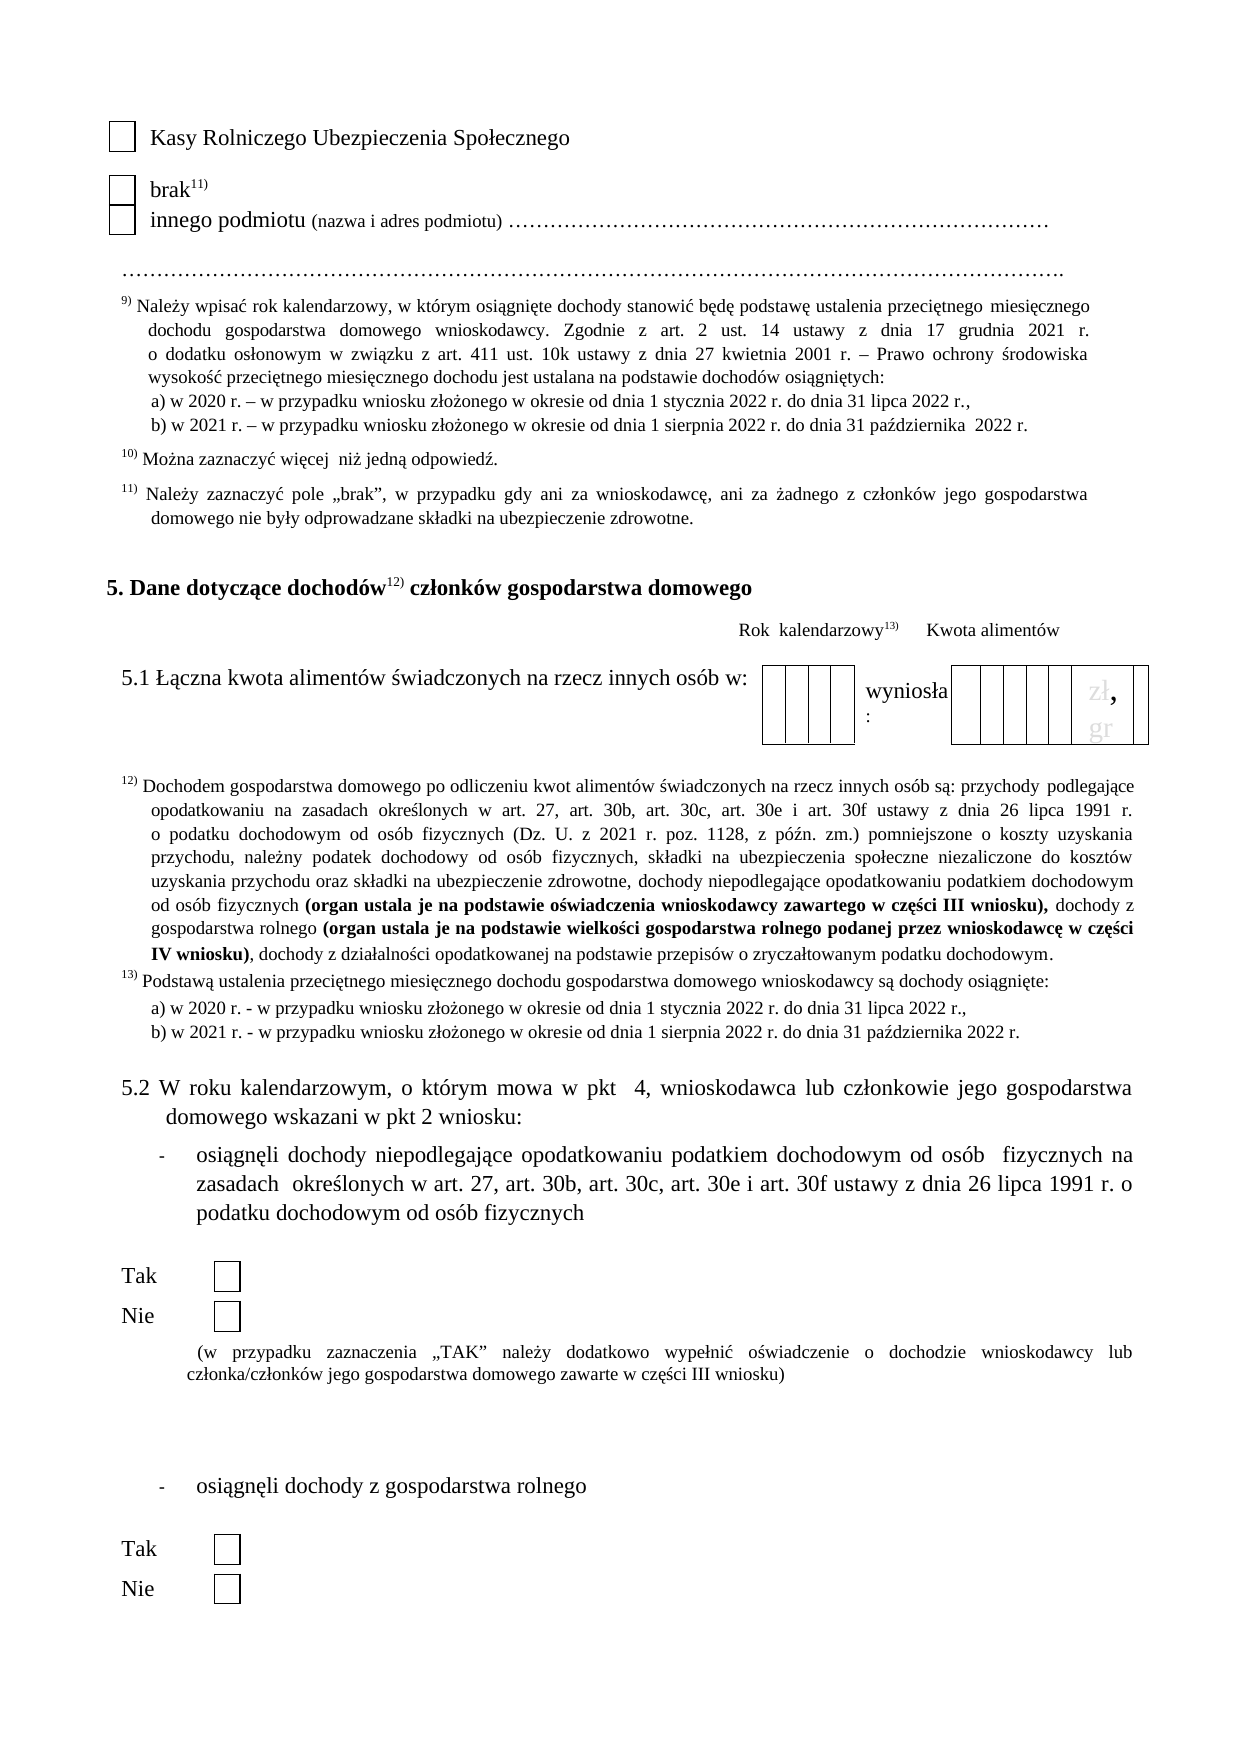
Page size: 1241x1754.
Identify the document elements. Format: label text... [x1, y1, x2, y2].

text Nie [121, 1302, 214, 1328]
list (w przypadku zaznaczenia „TAK” należy dodatkowo wypełnić oświadczenie o dochodzie wnioskodawcy lub członka/członków jego gospodarstwa domowego zawarte w części III wniosku) [121, 1341, 1134, 1384]
text innego podmiotu (nazwa i adres podmiotu) …………………………………………………………………… [136, 206, 1090, 232]
table_header [110, 205, 134, 234]
text 11) Należy zaznaczyć pole „brak”, w przypadku gdy ani za wnioskodawcę, ani za żadnego z członków jego gospodarstwa domowego nie były odprowadzane składki na ubezpieczenie zdrowotne. [121, 481, 1090, 529]
table_header [1049, 666, 1071, 743]
text 5.2 W roku kalendarzowym, o którym mowa w pkt 4, wnioskodawca lub członkowie jego gospodarstwa domowego wskazani w pkt 2 wniosku: [121, 1074, 1134, 1129]
table_header [786, 666, 808, 743]
table_header [215, 1535, 239, 1564]
text a) w 2020 r. – w przypadku wniosku złożonego w okresie od dnia 1 stycznia 2022 r. do dnia 31 lipca 2022 r., [151, 390, 1090, 412]
text 5.1 Łączna kwota alimentów świadczonych na rzecz innych osób w: [121, 663, 1090, 690]
text 9) Należy wpisać rok kalendarzowy, w którym osiągnięte dochody stanowić będę podstawę ustalenia przeciętnego miesięcznego dochodu gospodarstwa domowego wnioskodawcy. Zgodnie z art. 2 ust. 14 ustawy z dnia 17 grudnia 2021 r. o dodatku osłonowym w związku z art. 411 ust. 10k ustawy z dnia 27 kwietnia 2001 r. – Prawo ochrony środowiska wysokość przeciętnego miesięcznego dochodu jest ustalana na podstawie dochodów osiągniętych: [121, 293, 1090, 388]
text 13) Podstawą ustalenia przeciętnego miesięcznego dochodu gospodarstwa domowego wnioskodawcy są dochody osiągnięte: [121, 968, 1059, 992]
table_header [952, 666, 980, 743]
table_header [809, 666, 830, 743]
table_header zł,gr [1072, 666, 1133, 743]
text [241, 1302, 1090, 1328]
table_header [1134, 666, 1148, 743]
text Nie [121, 1574, 214, 1601]
text b) w 2021 r. – w przypadku wniosku złożonego w okresie od dnia 1 sierpnia 2022 r. do dnia 31 października 2022 r. [151, 414, 1090, 435]
table_header wyniosła: [855, 665, 951, 743]
text Kasy Rolniczego Ubezpieczenia Społecznego [136, 124, 1090, 150]
table_header [831, 666, 854, 743]
table_header [763, 666, 785, 743]
text a) w 2020 r. - w przypadku wniosku złożonego w okresie od dnia 1 stycznia 2022 r. do dnia 31 lipca 2022 r., [151, 997, 1090, 1019]
table_header [215, 1262, 239, 1291]
text b) w 2021 r. - w przypadku wniosku złożonego w okresie od dnia 1 sierpnia 2022 r. do dnia 31 października 2022 r. [151, 1021, 1059, 1042]
text Tak [121, 1262, 214, 1289]
text 10) Można zaznaczyć więcej niż jedną odpowiedź. [121, 446, 1090, 470]
text Rok kalendarzowy13) Kwota alimentów [121, 619, 1090, 641]
text Tak [121, 1535, 214, 1561]
text brak11) [136, 176, 1090, 203]
text 5. Dane dotyczące dochodów12) członków gospodarstwa domowego [106, 574, 1090, 601]
text ………………………………………………………………………………………………………………………. [121, 256, 1090, 281]
table_header [215, 1302, 239, 1331]
table_header [981, 666, 1003, 743]
text [241, 1262, 1090, 1289]
text 12) Dochodem gospodarstwa domowego po odliczeniu kwot alimentów świadczonych na rzecz innych osób są: przychody podlegające opodatkowaniu na zasadach określonych w art. 27, art. 30b, art. 30c, art. 30e i art. 30f ustawy z dnia 26 lipca 1991 r. o podatku dochodowym od osób fizycznych (Dz. U. z 2021 r. poz. 1128, z późn. zm.) pomniejszone o koszty uzyskania przychodu, należny podatek dochodowy od osób fizycznych, składki na ubezpieczenia społeczne niezaliczone do kosztów uzyskania przychodu oraz składki na ubezpieczenie zdrowotne, dochody niepodlegające opodatkowaniu podatkiem dochodowym od osób fizycznych (organ ustala je na podstawie oświadczenia wnioskodawcy zawartego w części III wniosku), dochody z gospodarstwa rolnego (organ ustala je na podstawie wielkości gospodarstwa rolnego podanej przez wnioskodawcę w części IV wniosku), dochody z działalności opodatkowanej na podstawie przepisów o zryczałtowanym podatku dochodowym. [121, 773, 1134, 965]
text [241, 1574, 1090, 1601]
table_header [1004, 666, 1026, 743]
list osiągnęli dochody niepodlegające opodatkowaniu podatkiem dochodowym od osób fizycznych na zasadach określonych w art. 27, art. 30b, art. 30c, art. 30e i art. 30f ustawy z dnia 26 lipca 1991 r. o podatku dochodowym od osób fizycznych [159, 1141, 1134, 1225]
table_header [110, 176, 134, 204]
text [241, 1535, 1090, 1561]
table_header [215, 1575, 239, 1603]
table_header [110, 122, 134, 151]
table_header [1027, 666, 1048, 743]
list osiągnęli dochody z gospodarstwa rolnego [159, 1472, 1134, 1498]
